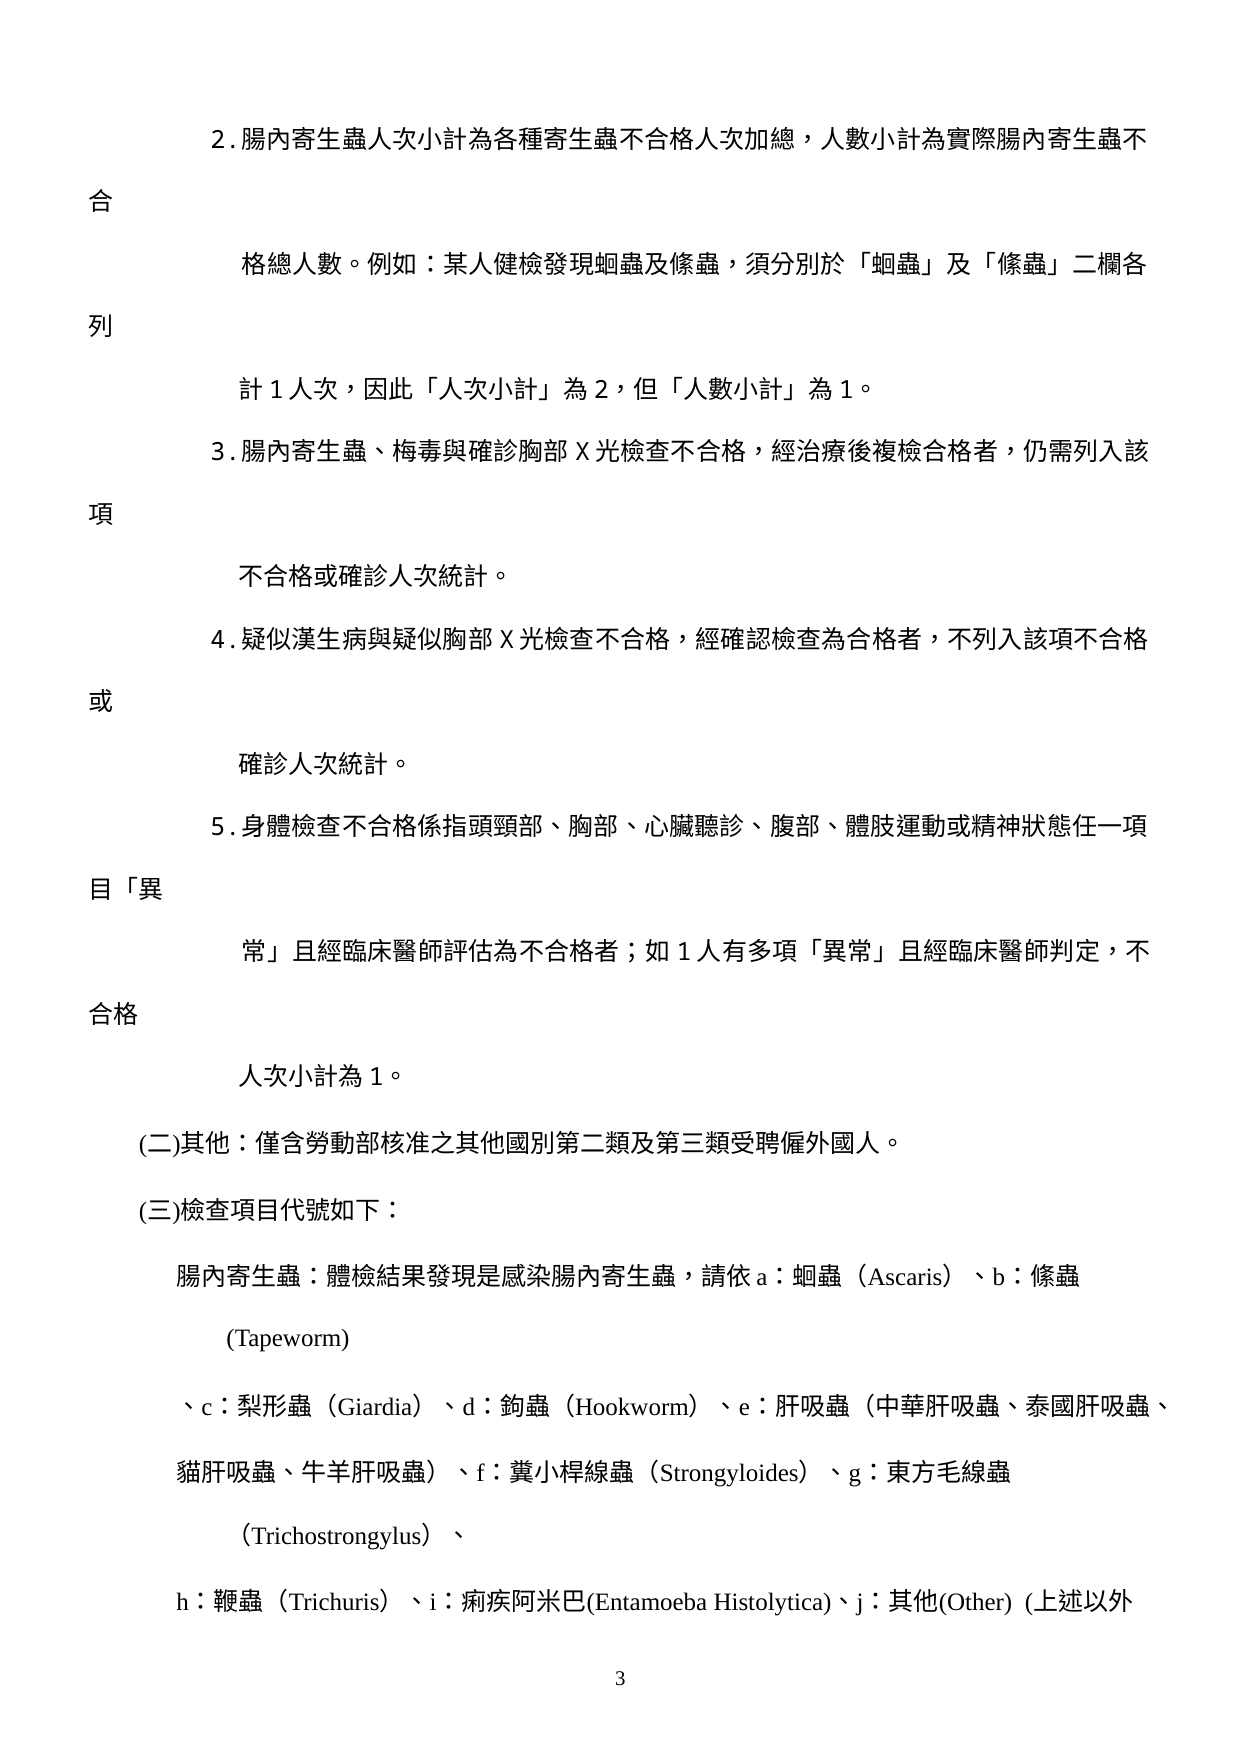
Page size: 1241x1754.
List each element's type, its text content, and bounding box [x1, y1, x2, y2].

text 計1人次，因此「人次小計」為2，但「人數小計」為1。 [89, 346, 1152, 408]
text (二)其他：僅含勞動部核准之其他國別第二類及第三類受聘僱外國人。 [126, 1100, 1152, 1162]
text 4.疑似漢生病與疑似胸部X光檢查不合格，經確認檢查為合格者，不列入該項不合格或 [89, 596, 1152, 721]
text 常」且經臨床醫師評估為不合格者；如1人有多項「異常」且經臨床醫師判定，不合格 [89, 908, 1152, 1033]
text 3.腸內寄生蟲、梅毒與確診胸部X光檢查不合格，經治療後複檢合格者，仍需列入該項 [89, 408, 1152, 533]
text 2.腸內寄生蟲人次小計為各種寄生蟲不合格人次加總，人數小計為實際腸內寄生蟲不合 [89, 96, 1152, 221]
text 格總人數。例如：某人健檢發現蛔蟲及絛蟲，須分別於「蛔蟲」及「絛蟲」二欄各列 [89, 221, 1152, 346]
text 人次小計為1。 [89, 1033, 1152, 1096]
text 、c：梨形蟲（Giardia）、d：鉤蟲（Hookworm）、e：肝吸蟲（中華肝吸蟲、泰國肝吸蟲、 [164, 1362, 1152, 1425]
text 確診人次統計。 [89, 721, 1152, 783]
text 不合格或確診人次統計。 [89, 533, 1152, 596]
text 貓肝吸蟲、牛羊肝吸蟲）、f：糞小桿線蟲（Strongyloides）、g：東方毛線蟲（Trichostrongylus）、 [164, 1429, 1152, 1554]
text (三)檢查項目代號如下： [126, 1167, 1152, 1229]
text 腸內寄生蟲：體檢結果發現是感染腸內寄生蟲，請依a：蛔蟲（Ascaris）、b：絛蟲(Tapeworm) [164, 1233, 1152, 1358]
text 5.身體檢查不合格係指頭頸部、胸部、心臟聽診、腹部、體肢運動或精神狀態任一項目「異 [89, 783, 1152, 908]
text h：鞭蟲（Trichuris）、i：痢疾阿米巴(Entamoeba Histolytica)、j：其他(Other) (上述以外 [164, 1558, 1152, 1621]
